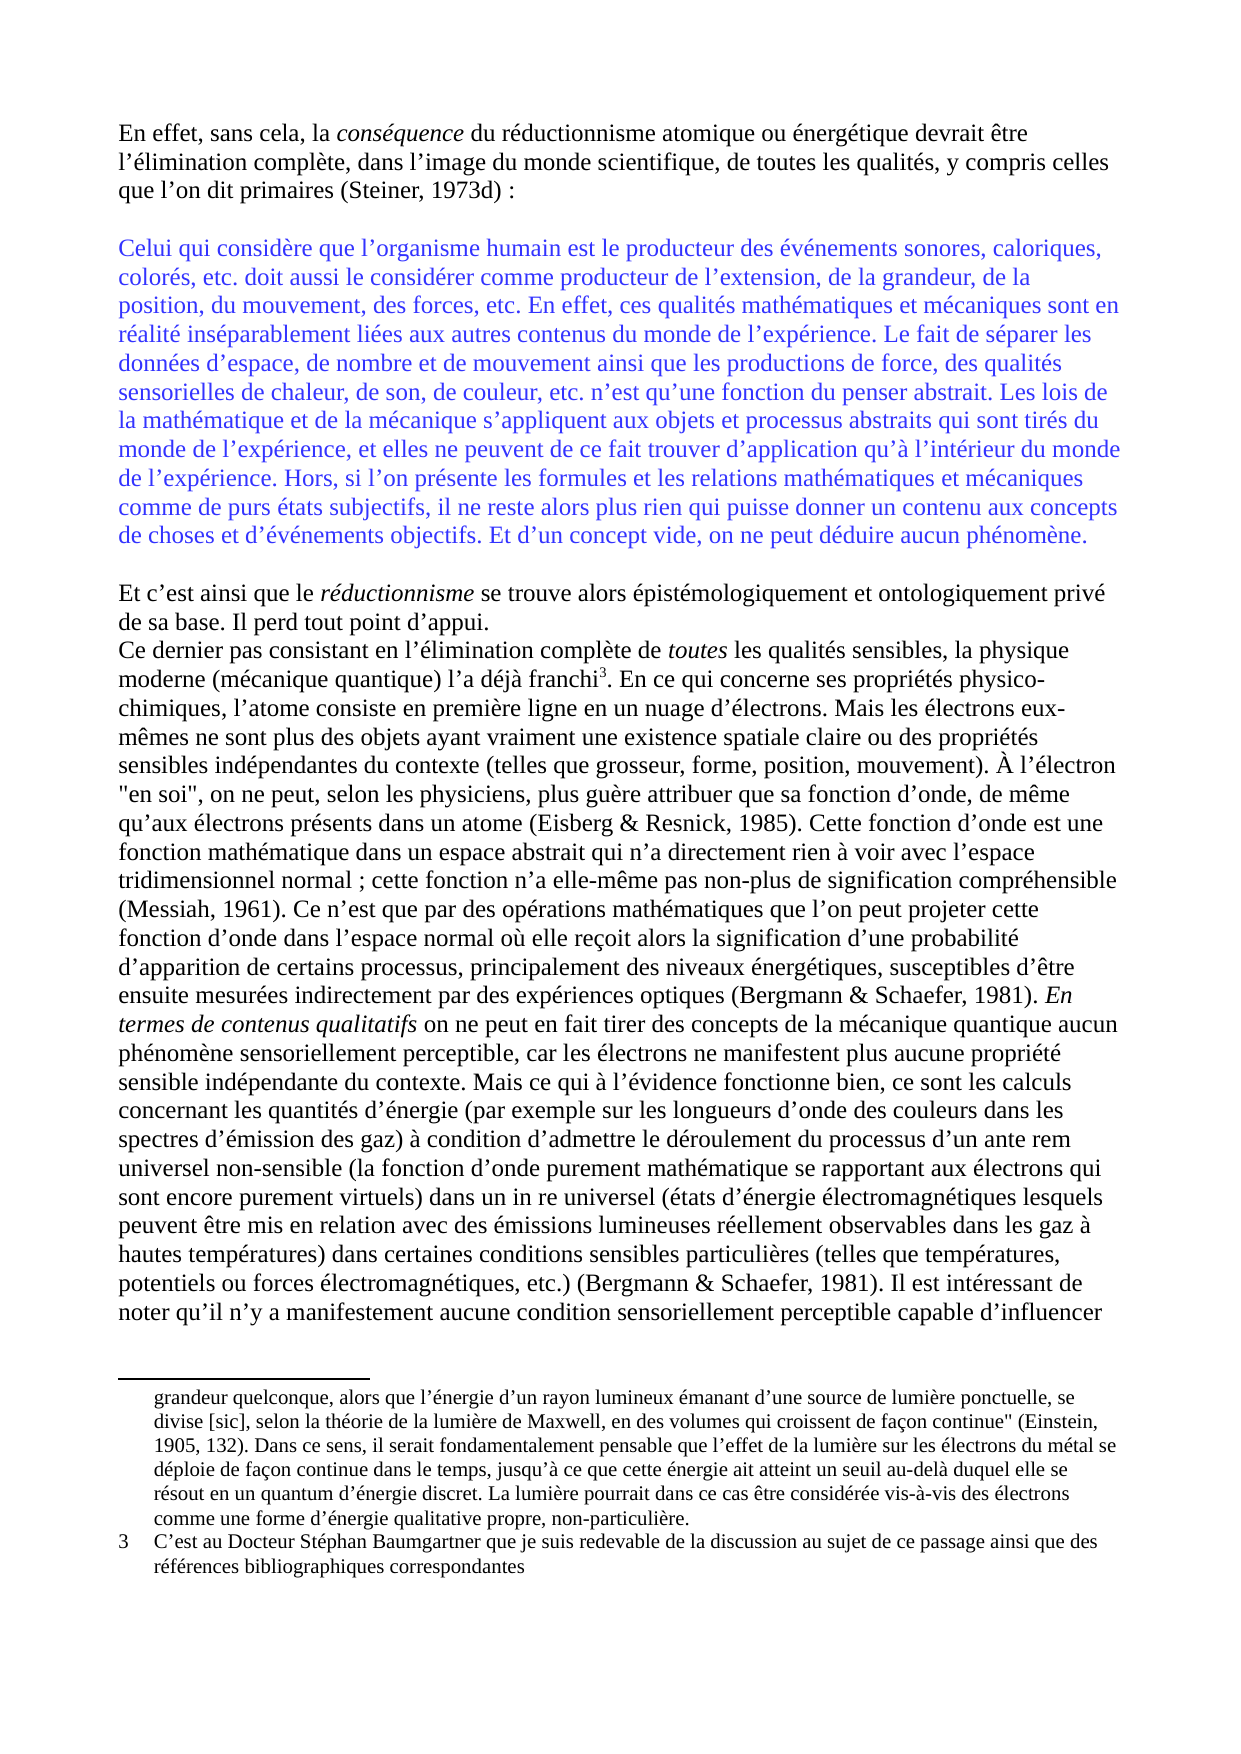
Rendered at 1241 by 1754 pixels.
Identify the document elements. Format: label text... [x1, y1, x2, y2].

text Et c’est ainsi que le réductionnisme se trouve alors épistémologiquement et ontologiquement privé de sa base. Il perd tout point d’appui. [118, 578, 1122, 636]
text Ce dernier pas consistant en l’élimination complète de toutes les qualités sensibles, la physique moderne (mécanique quantique) l’a déjà franchi. En ce qui concerne ses propriétés physico-chimiques, l’atome consiste en première ligne en un nuage d’électrons. Mais les électrons eux-mêmes ne sont plus des objets ayant vraiment une existence spatiale claire ou des propriétés sensibles indépendantes du contexte (telles que grosseur, forme, position, mouvement). À l’électron "en soi", on ne peut, selon les physiciens, plus guère attribuer que sa fonction d’onde, de même qu’aux électrons présents dans un atome (Eisberg & Resnick, 1985). Cette fonction d’onde est une fonction mathématique dans un espace abstrait qui n’a directement rien à voir avec l’espace tridimensionnel normal ; cette fonction n’a elle-même pas non-plus de signification compréhensible (Messiah, 1961). Ce n’est que par des opérations mathématiques que l’on peut projeter cette fonction d’onde dans l’espace normal où elle reçoit alors la signification d’une probabilité d’apparition de certains processus, principalement des niveaux énergétiques, susceptibles d’être ensuite mesurées indirectement par des expériences optiques (Bergmann & Schaefer, 1981). En termes de contenus qualitatifs on ne peut en fait tirer des concepts de la mécanique quantique aucun phénomène sensoriellement perceptible, car les électrons ne manifestent plus aucune propriété sensible indépendante du contexte. Mais ce qui à l’évidence fonctionne bien, ce sont les calculs concernant les quantités d’énergie (par exemple sur les longueurs d’onde des couleurs dans les spectres d’émission des gaz) à condition d’admettre le déroulement du processus d’un ante rem universel non-sensible (la fonction d’onde purement mathématique se rapportant aux électrons qui sont encore purement virtuels) dans un in re universel (états d’énergie électromagnétiques lesquels peuvent être mis en relation avec des émissions lumineuses réellement observables dans les gaz à hautes températures) dans certaines conditions sensibles particulières (telles que températures, potentiels ou forces électromagnétiques, etc.) (Bergmann & Schaefer, 1981). Il est intéressant de noter qu’il n’y a manifestement aucune condition sensoriellement perceptible capable d’influencer [118, 636, 1122, 1326]
text En effet, sans cela, la conséquence du réductionnisme atomique ou énergétique devrait être l’élimination complète, dans l’image du monde scientifique, de toutes les qualités, y compris celles que l’on dit primaires (Steiner, 1973d) : [118, 118, 1122, 204]
text C’est au Docteur Stéphan Baumgartner que je suis redevable de la discussion au sujet de ce passage ainsi que des références bibliographiques correspondantes [118, 1529, 1122, 1578]
text Celui qui considère que l’organisme humain est le producteur des événements sonores, caloriques, colorés, etc. doit aussi le considérer comme producteur de l’extension, de la grandeur, de la position, du mouvement, des forces, etc. En effet, ces qualités mathématiques et mécaniques sont en réalité inséparablement liées aux autres contenus du monde de l’expérience. Le fait de séparer les données d’espace, de nombre et de mouvement ainsi que les productions de force, des qualités sensorielles de chaleur, de son, de couleur, etc. n’est qu’une fonction du penser abstrait. Les lois de la mathématique et de la mécanique s’appliquent aux objets et processus abstraits qui sont tirés du monde de l’expérience, et elles ne peuvent de ce fait trouver d’application qu’à l’intérieur du monde de l’expérience. Hors, si l’on présente les formules et les relations mathématiques et mécaniques comme de purs états subjectifs, il ne reste alors plus rien qui puisse donner un contenu aux concepts de choses et d’événements objectifs. Et d’un concept vide, on ne peut déduire aucun phénomène. [118, 233, 1122, 549]
text grandeur quelconque, alors que l’énergie d’un rayon lumineux émanant d’une source de lumière ponctuelle, se divise [sic], selon la théorie de la lumière de Maxwell, en des volumes qui croissent de façon continue" (Einstein, 1905, 132). Dans ce sens, il serait fondamentalement pensable que l’effet de la lumière sur les électrons du métal se déploie de façon continue dans le temps, jusqu’à ce que cette énergie ait atteint un seuil au-delà duquel elle se résout en un quantum d’énergie discret. La lumière pourrait dans ce cas être considérée vis-à-vis des électrons comme une forme d’énergie qualitative propre, non-particulière. [118, 1385, 1122, 1529]
